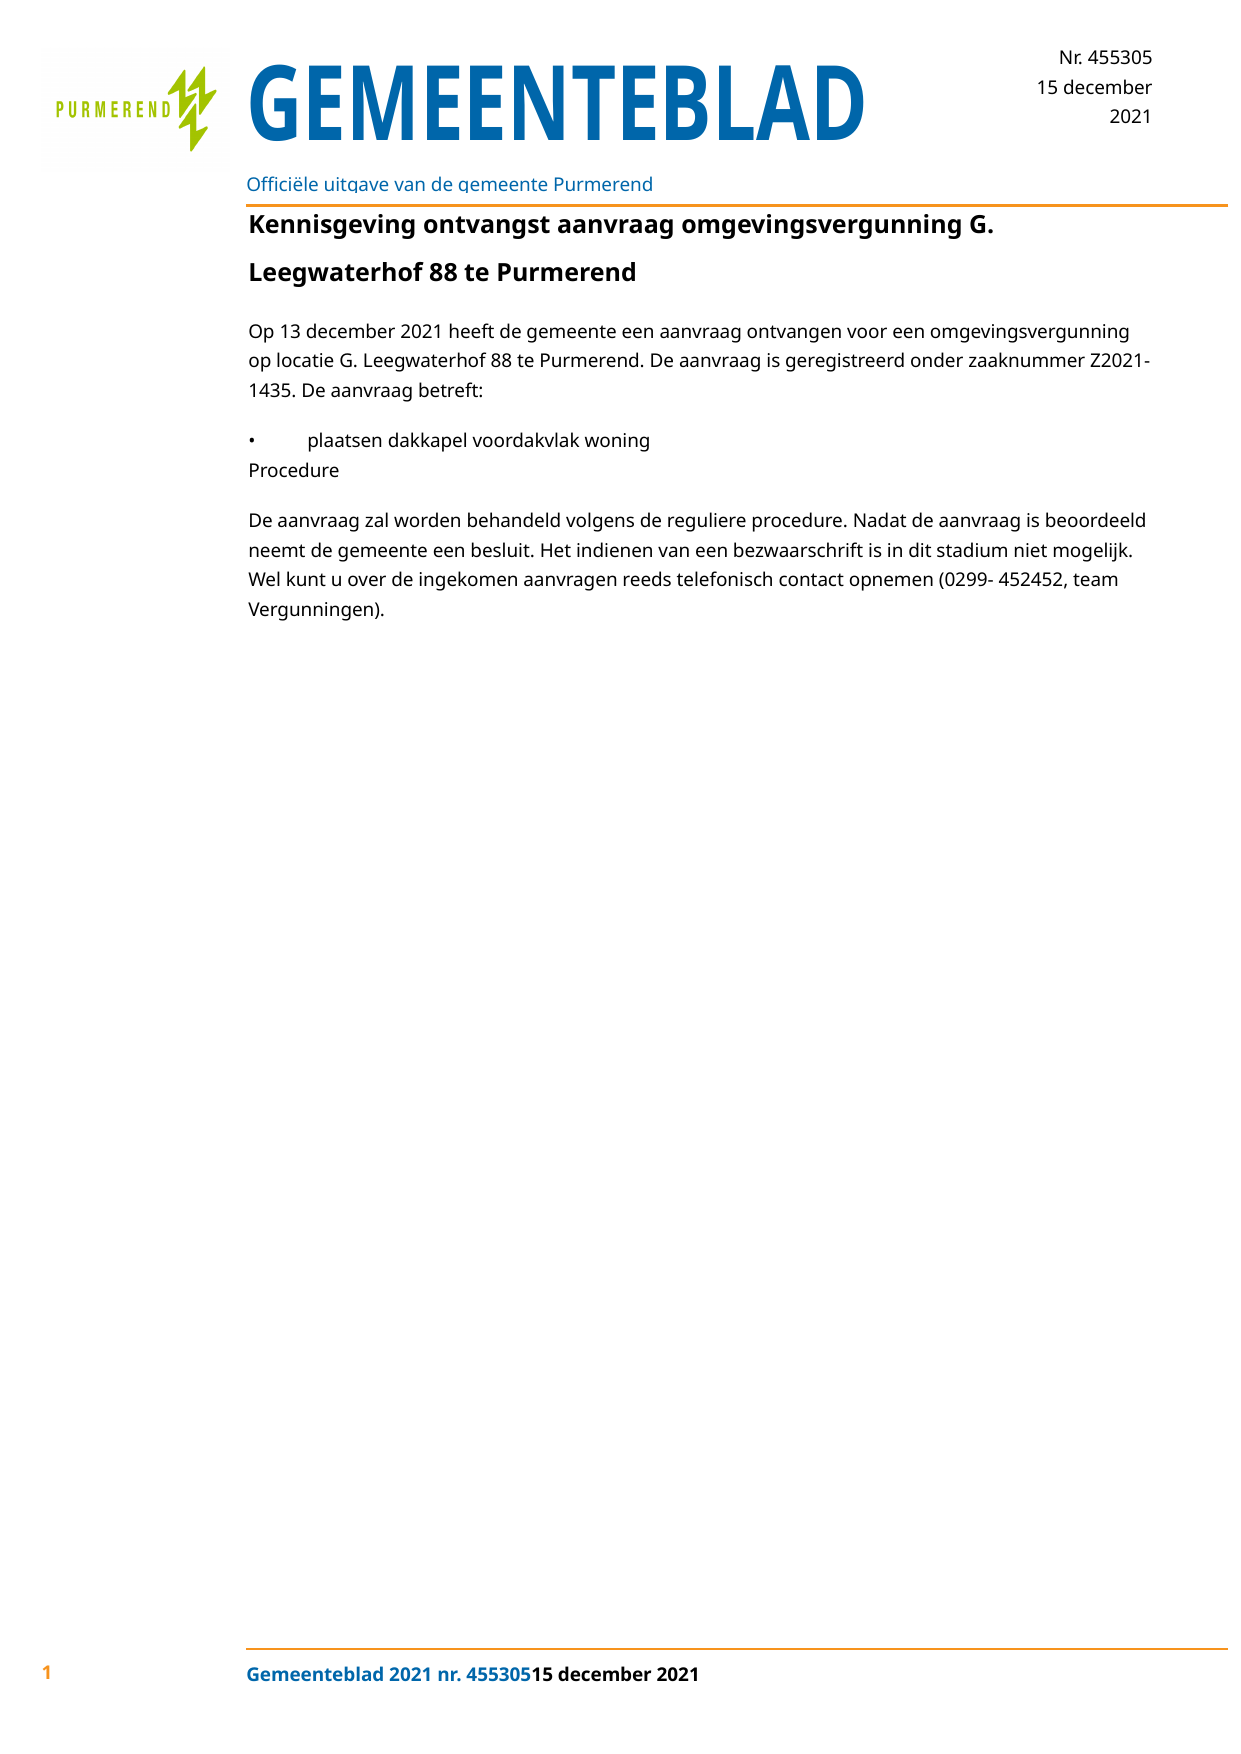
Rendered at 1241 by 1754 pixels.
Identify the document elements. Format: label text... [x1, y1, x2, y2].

text Op 13 december 2021 heeft de gemeente een aanvraag ontvangen voor een omgevingsvergunning op locatie G. Leegwaterhof 88 te Purmerend. De aanvraag is geregistreerd onder zaaknummer Z2021-1435. De aanvraag betreft: [248, 318, 1152, 403]
text De aanvraag zal worden behandeld volgens de reguliere procedure. Nadat de aanvraag is beoordeeld neemt de gemeente een besluit. Het indienen van een bezwaarschrift is in dit stadium niet mogelijk. Wel kunt u over de ingekomen aanvragen reeds telefonisch contact opnemen (0299- 452452, team Vergunningen). [248, 507, 1152, 622]
text Procedure [248, 457, 1152, 483]
text Kennisgeving ontvangst aanvraag omgevingsvergunning G. Leegwaterhof 88 te Purmerend [248, 207, 1152, 288]
list plaatsen dakkapel voordakvlak woning [248, 427, 1152, 453]
picture [41, 47, 231, 172]
